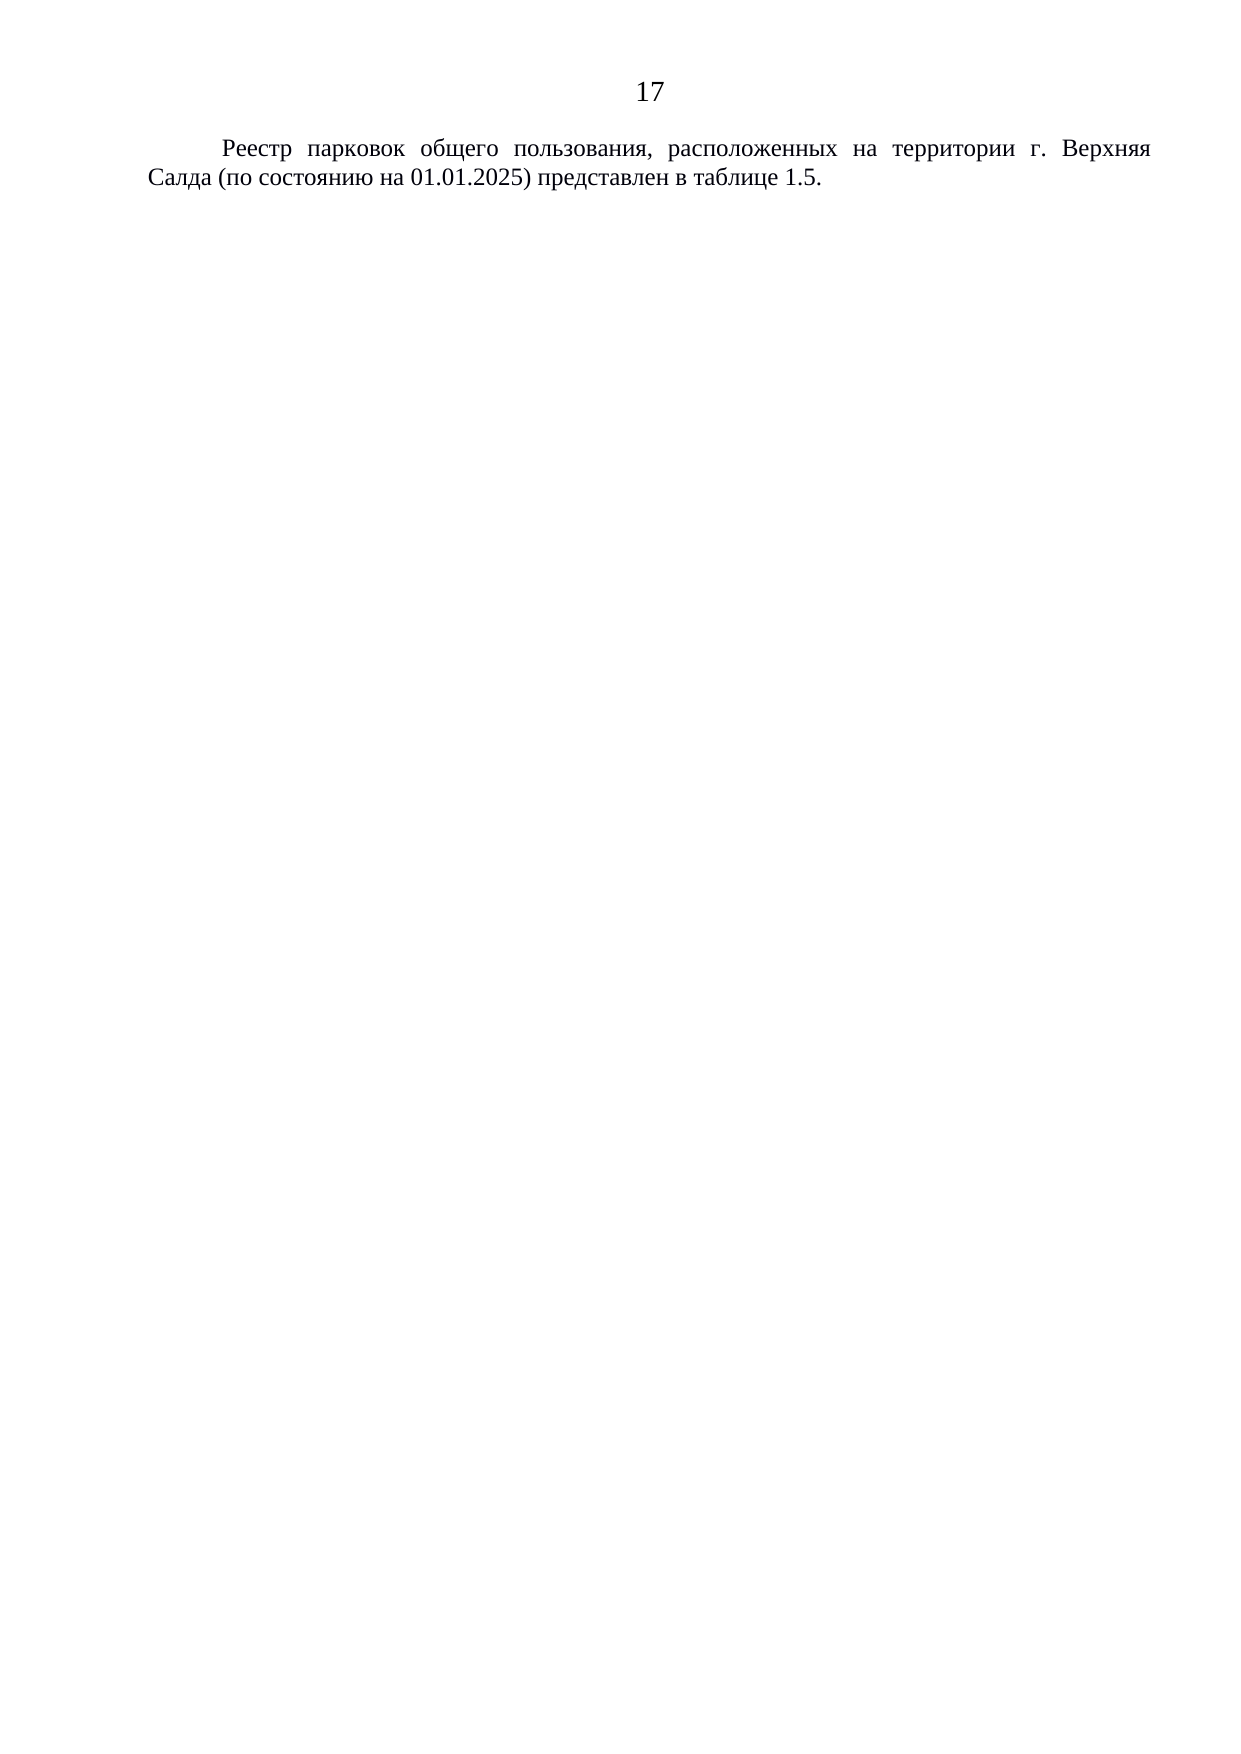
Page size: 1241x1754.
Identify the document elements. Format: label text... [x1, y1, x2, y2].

text Реестр парковок общего пользования, расположенных на территории г. Верхняя Салда (по состоянию на 01.01.2025) представлен в таблице 1.5. [148, 133, 1152, 190]
